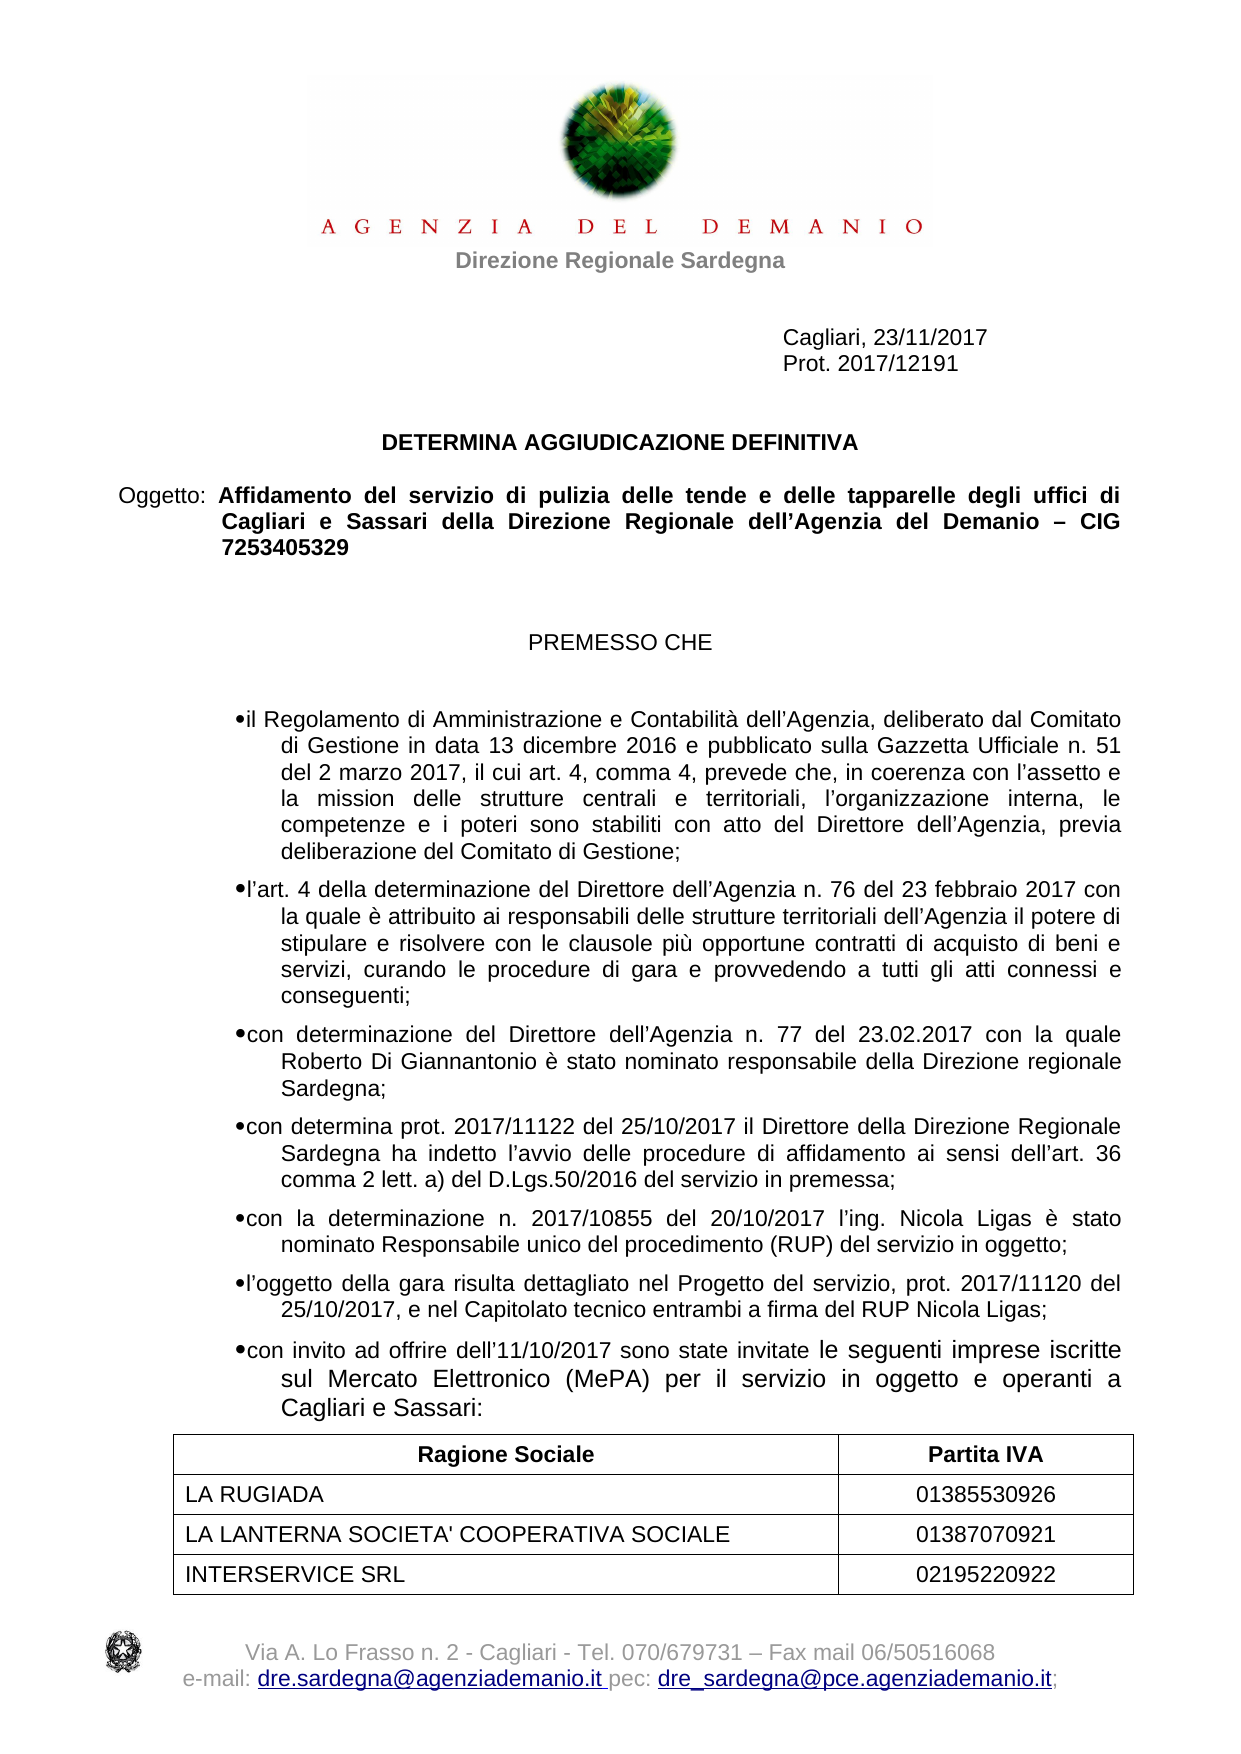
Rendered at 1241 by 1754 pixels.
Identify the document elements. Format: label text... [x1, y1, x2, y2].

text Oggetto: Affidamento del servizio di pulizia delle tende e delle tapparelle degli uffici di Cagliari e Sassari della Direzione Regionale dell’Agenzia del Demanio – CIG 7253405329 [118, 482, 1122, 561]
text Cagliari, 23/11/2017 [118, 323, 1122, 350]
table_cell LA LANTERNA SOCIETA' COOPERATIVA SOCIALE [174, 1515, 838, 1554]
table_header Partita IVA [839, 1435, 1133, 1474]
table_cell 01387070921 [839, 1515, 1133, 1554]
table_cell 01385530926 [839, 1475, 1133, 1514]
list il Regolamento di Amministrazione e Contabilità dell’Agenzia, deliberato dal Comitato di Gestione in data 13 dicembre 2016 e pubblicato sulla Gazzetta Ufficiale n. 51 del 2 marzo 2017, il cui art. 4, comma 4, prevede che, in coerenza con l’assetto e la mission delle strutture centrali e territoriali, l’organizzazione interna, le competenze e i poteri sono stabiliti con atto del Direttore dell’Agenzia, previa deliberazione del Comitato di Gestione; [118, 706, 1122, 864]
text PREMESSO CHE [118, 628, 1122, 655]
table_cell LA RUGIADA [174, 1475, 838, 1514]
table_cell 02195220922 [839, 1555, 1133, 1594]
text DETERMINA AGGIUDICAZIONE DEFINITIVA [118, 429, 1122, 455]
text Prot. 2017/12191 [118, 350, 1122, 376]
list con invito ad offrire dell’11/10/2017 sono state invitate le seguenti imprese iscritte sul Mercato Elettronico (MePA) per il servizio in oggetto e operanti a Cagliari e Sassari: [118, 1335, 1122, 1422]
list con determinazione del Direttore dell’Agenzia n. 77 del 23.02.2017 con la quale Roberto Di Giannantonio è stato nominato responsabile della Direzione regionale Sardegna; [118, 1021, 1122, 1101]
list con la determinazione n. 2017/10855 del 20/10/2017 l’ing. Nicola Ligas è stato nominato Responsabile unico del procedimento (RUP) del servizio in oggetto; [118, 1205, 1122, 1258]
table_cell INTERSERVICE SRL [174, 1555, 838, 1594]
list l’oggetto della gara risulta dettagliato nel Progetto del servizio, prot. 2017/11120 del 25/10/2017, e nel Capitolato tecnico entrambi a firma del RUP Nicola Ligas; [118, 1270, 1122, 1323]
list con determina prot. 2017/11122 del 25/10/2017 il Direttore della Direzione Regionale Sardegna ha indetto l’avvio delle procedure di affidamento ai sensi dell’art. 36 comma 2 lett. a) del D.Lgs.50/2016 del servizio in premessa; [118, 1113, 1122, 1192]
table_header Ragione Sociale [174, 1435, 838, 1474]
list l’art. 4 della determinazione del Direttore dell’Agenzia n. 76 del 23 febbraio 2017 con la quale è attribuito ai responsabili delle strutture territoriali dell’Agenzia il potere di stipulare e risolvere con le clausole più opportune contratti di acquisto di beni e servizi, curando le procedure di gara e provvedendo a tutti gli atti connessi e conseguenti; [118, 876, 1122, 1009]
